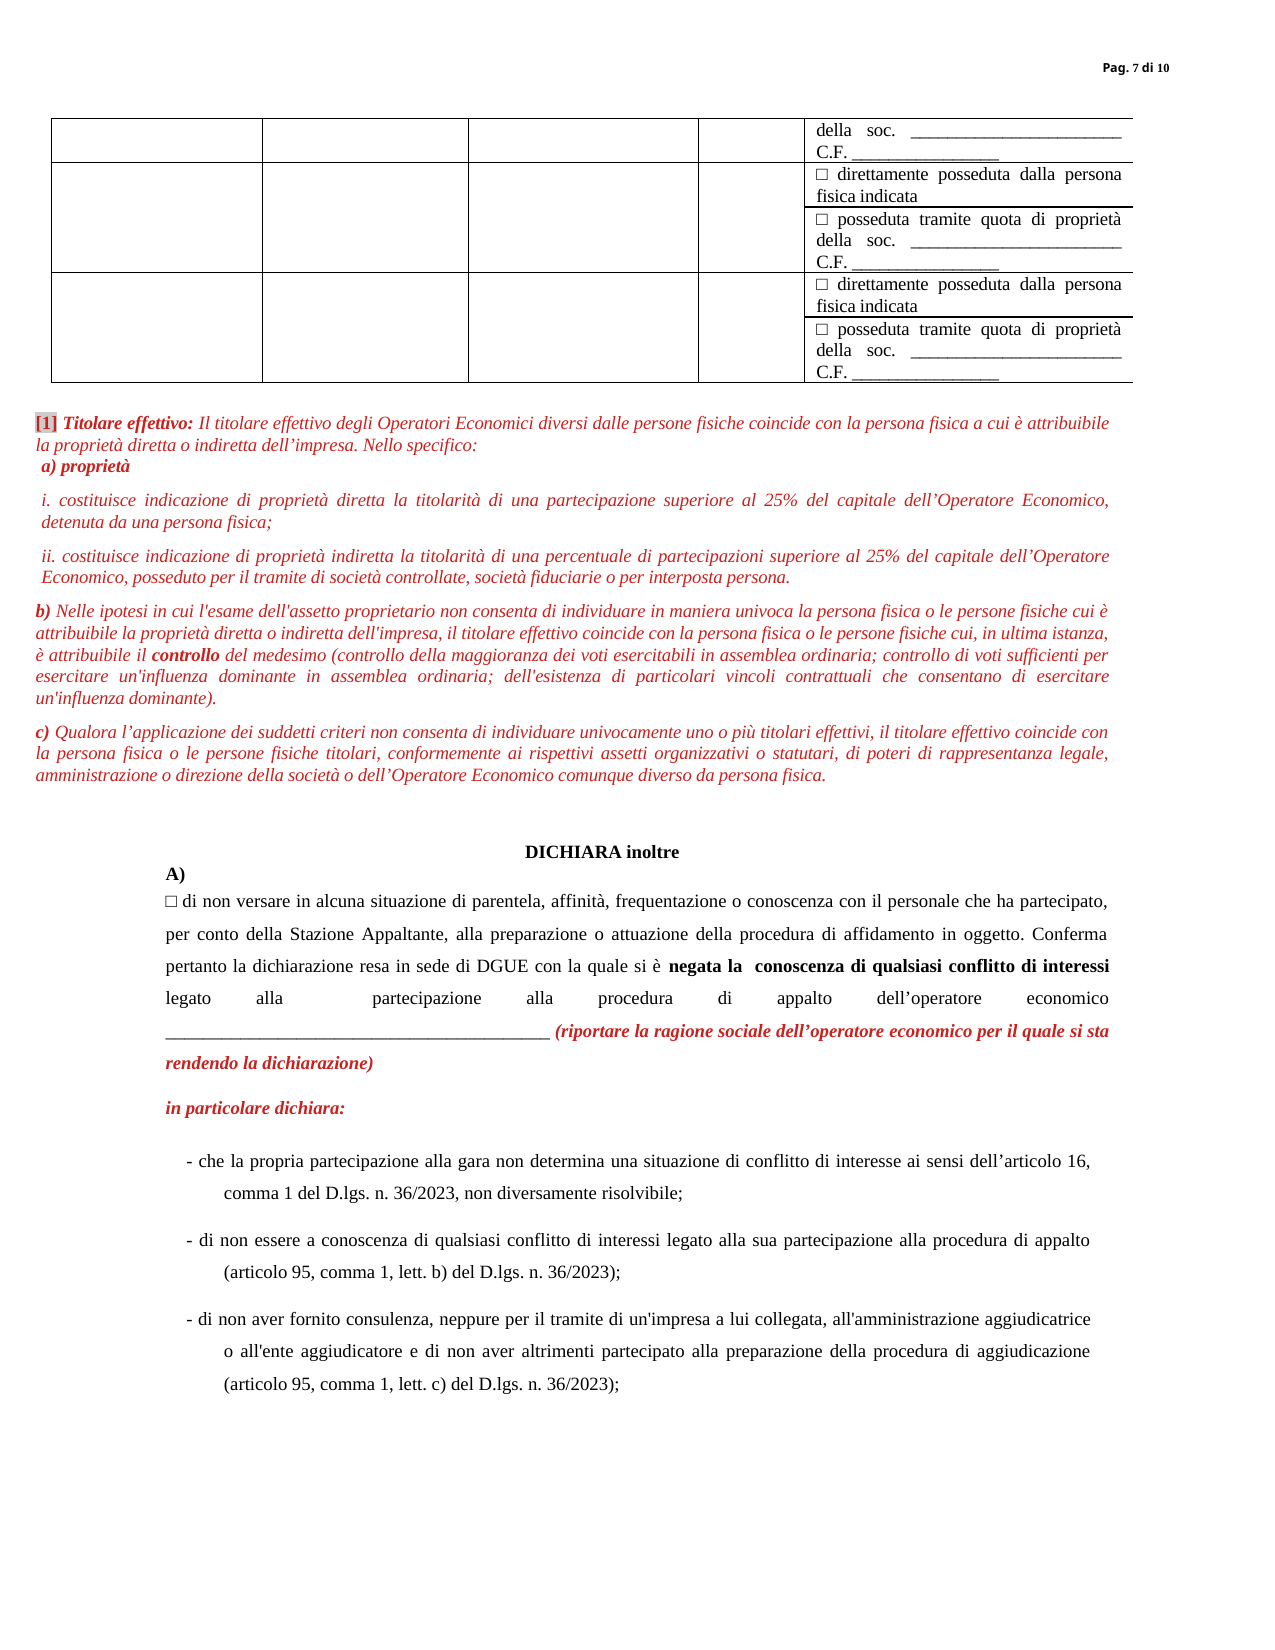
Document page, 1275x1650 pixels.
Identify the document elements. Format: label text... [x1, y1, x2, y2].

table_cell [52, 163, 262, 272]
table_cell [469, 163, 698, 272]
list - di non aver fornito consulenza, neppure per il tramite di un'impresa a lui collegata, all'amministrazione aggiudicatrice o all'ente aggiudicatore e di non aver altrimenti partecipato alla preparazione della procedura di aggiudicazione (articolo 95, comma 1, lett. c) del D.lgs. n. 36/2023); [186, 1308, 1093, 1394]
table_cell [699, 273, 804, 382]
text b) Nelle ipotesi in cui l'esame dell'assetto proprietario non consenta di individuare in maniera univoca la persona fisica o le persone fisiche cui è attribuibile la proprietà diretta o indiretta dell'impresa, il titolare effettivo coincide con la persona fisica o le persone fisiche cui, in ultima istanza, è attribuibile il controllo del medesimo (controllo della maggioranza dei voti esercitabili in assemblea ordinaria; controllo di voti sufficienti per esercitare un'influenza dominante in assemblea ordinaria; dell'esistenza di particolari vincoli contrattuali che consentano di esercitare un'influenza dominante). [35, 600, 1110, 708]
table_cell [263, 273, 468, 382]
table_cell □ posseduta tramite quota di proprietà della soc. _______________________ C.F. ________________ [805, 208, 1133, 272]
table_cell [469, 273, 698, 382]
table_cell □ direttamente posseduta dalla persona fisica indicata [805, 163, 1133, 206]
text □ di non versare in alcuna situazione di parentela, affinità, frequentazione o conoscenza con il personale che ha partecipato, per conto della Stazione Appaltante, alla preparazione o attuazione della procedura di affidamento in oggetto. Conferma pertanto la dichiarazione resa in sede di DGUE con la quale si è negata la conoscenza di qualsiasi conflitto di interessi legato alla partecipazione alla procedura di appalto dell’operatore economico _________________________________________ (riportare la ragione sociale dell’operatore economico per il quale si sta rendendo la dichiarazione) [165, 890, 1110, 1073]
text [1] Titolare effettivo: Il titolare effettivo degli Operatori Economici diversi dalle persone fisiche coincide con la persona fisica a cui è attribuibile la proprietà diretta o indiretta dell’impresa. Nello specifico: [35, 412, 1110, 455]
text DICHIARA inoltre [94, 841, 1110, 862]
text in particolare dichiara: [165, 1097, 1110, 1118]
text a) proprietà [41, 455, 1110, 477]
text c) Qualora l’applicazione dei suddetti criteri non consenta di individuare univocamente uno o più titolari effettivi, il titolare effettivo coincide con la persona fisica o le persone fisiche titolari, conformemente ai rispettivi assetti organizzativi o statutari, di poteri di rappresentanza legale, amministrazione o direzione della società o dell’Operatore Economico comunque diverso da persona fisica. [35, 721, 1110, 785]
table_cell □ direttamente posseduta dalla persona fisica indicata [805, 273, 1133, 316]
text A) [165, 862, 1110, 884]
table_cell [263, 163, 468, 272]
list - che la propria partecipazione alla gara non determina una situazione di conflitto di interesse ai sensi dell’articolo 16, comma 1 del D.lgs. n. 36/2023, non diversamente risolvibile; [186, 1150, 1093, 1203]
text ii. costituisce indicazione di proprietà indiretta la titolarità di una percentuale di partecipazioni superiore al 25% del capitale dell’Operatore Economico, posseduto per il tramite di società controllate, società fiduciarie o per interposta persona. [41, 545, 1110, 588]
table_cell □ posseduta tramite quota di proprietà della soc. _______________________ C.F. ________________ [805, 318, 1133, 382]
text i. costituisce indicazione di proprietà diretta la titolarità di una partecipazione superiore al 25% del capitale dell’Operatore Economico, detenuta da una persona fisica; [41, 489, 1110, 532]
table_cell [52, 273, 262, 382]
list - di non essere a conoscenza di qualsiasi conflitto di interessi legato alla sua partecipazione alla procedura di appalto (articolo 95, comma 1, lett. b) del D.lgs. n. 36/2023); [186, 1229, 1093, 1283]
table_cell [699, 163, 804, 272]
table_cell della soc. _______________________ C.F. ________________ [805, 119, 1133, 162]
